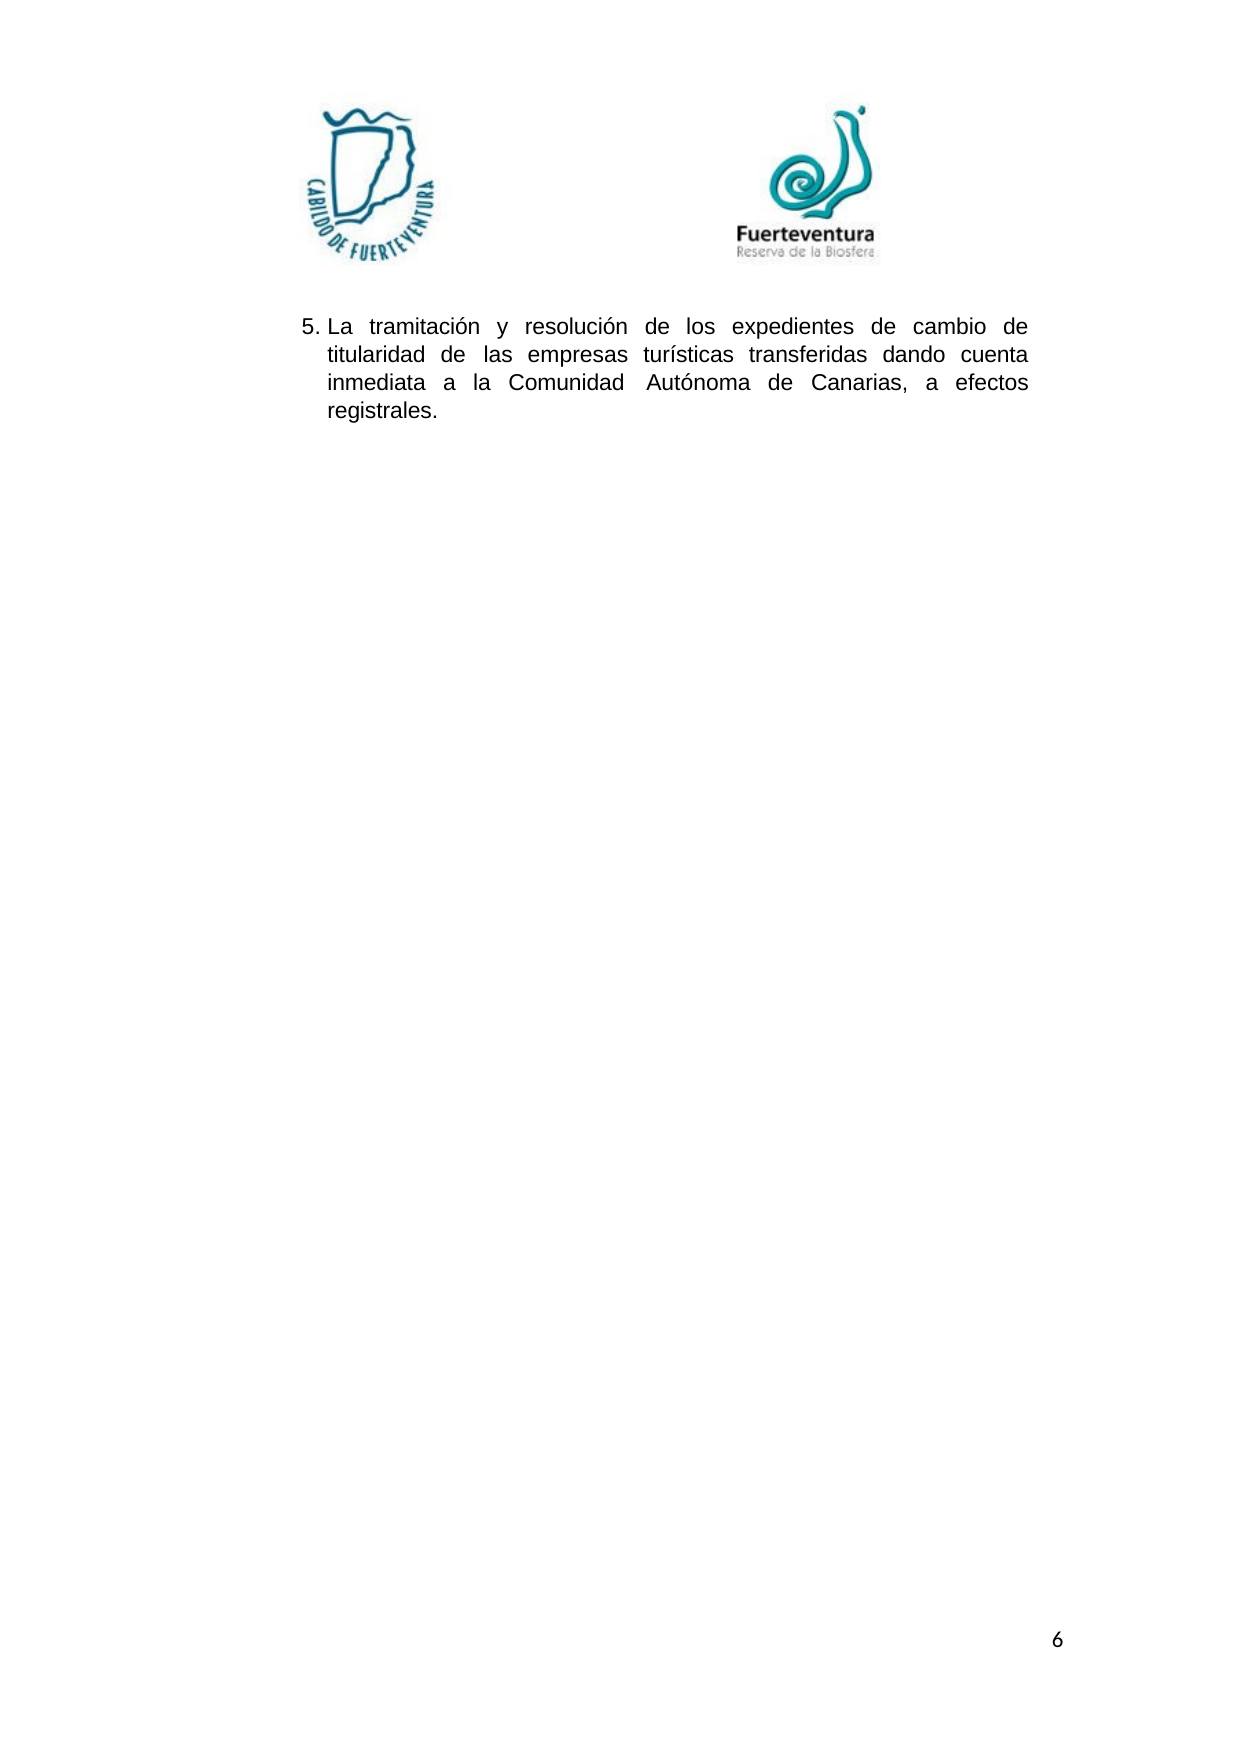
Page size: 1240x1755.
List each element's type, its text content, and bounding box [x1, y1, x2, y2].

list La tramitación y resolución de los expedientes de cambio de titularidad de las empresas turísticas transferidas dando cuenta inmediata a la Comunidad Autónoma de Canarias, a efectos registrales. [301, 313, 1028, 424]
